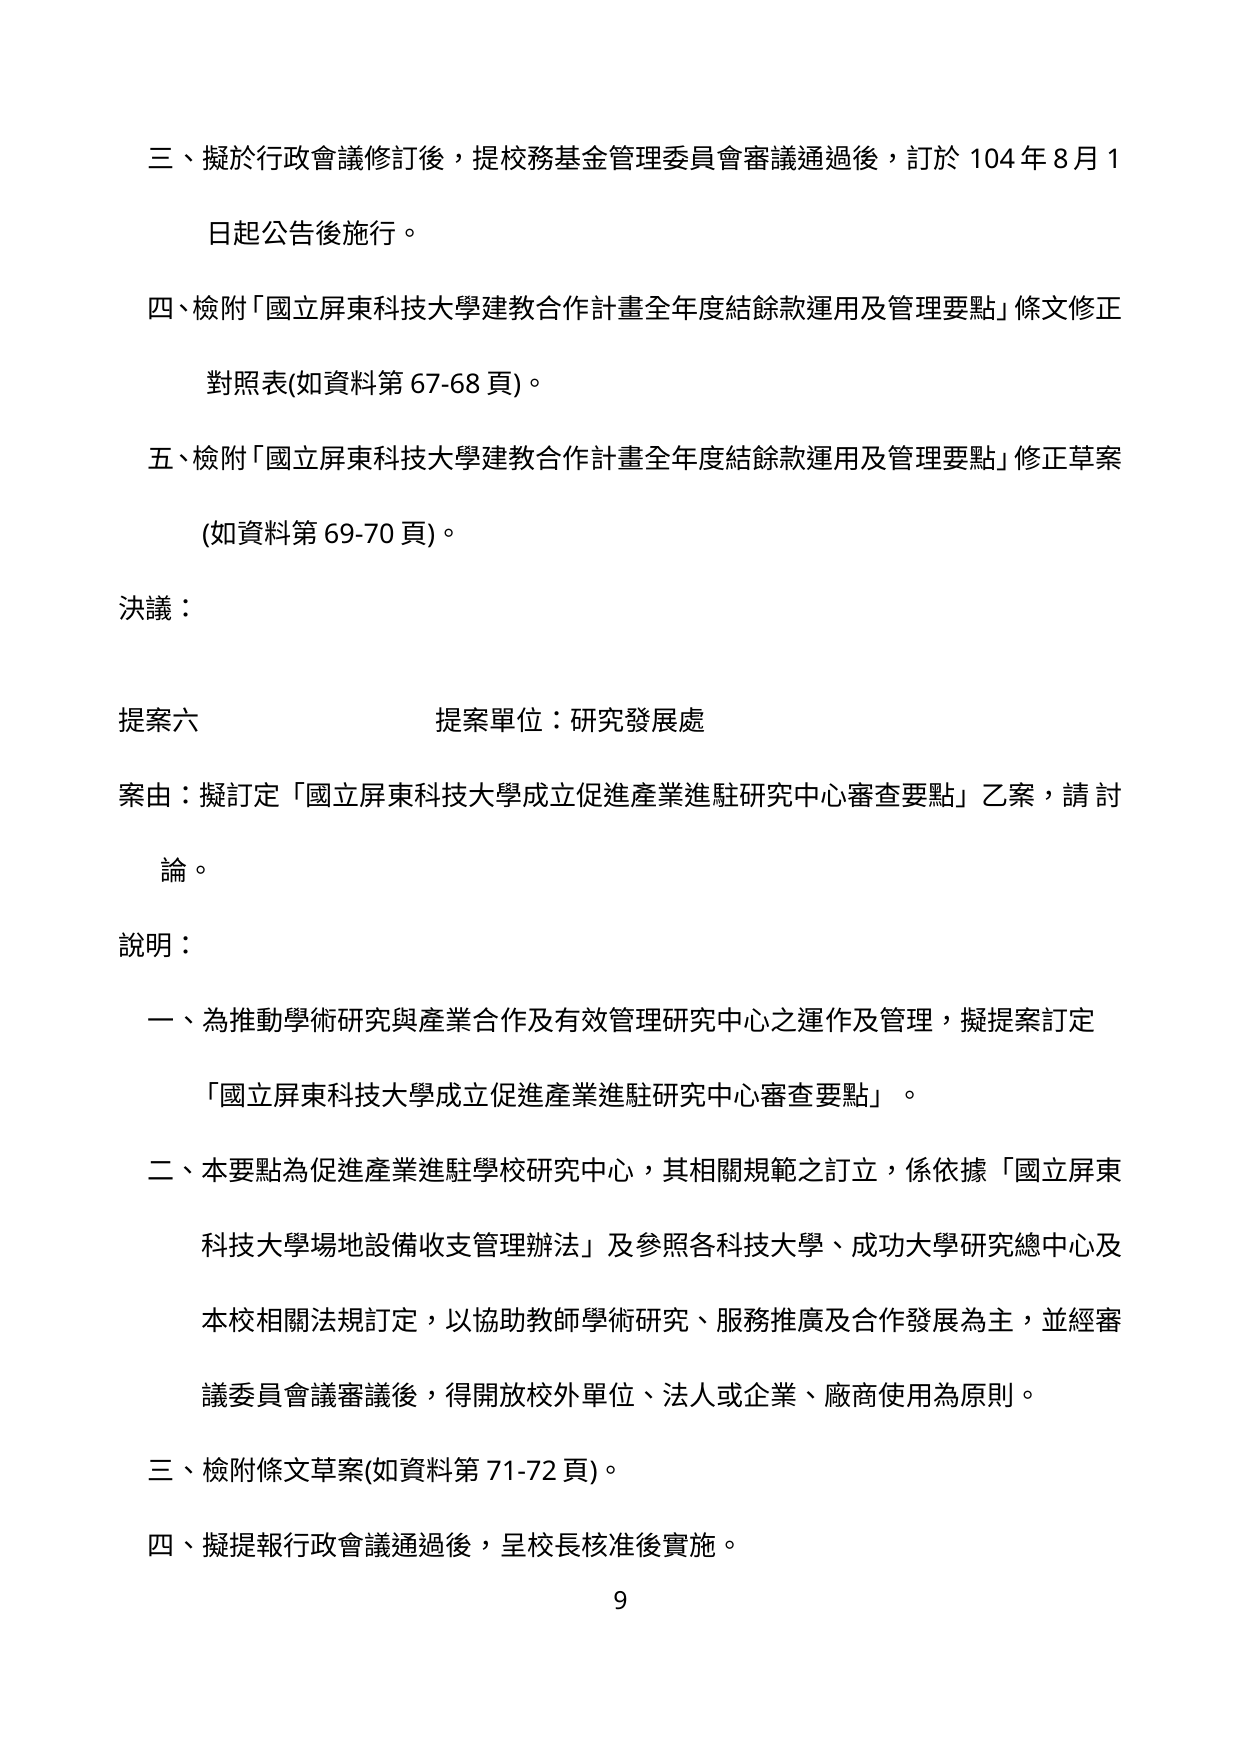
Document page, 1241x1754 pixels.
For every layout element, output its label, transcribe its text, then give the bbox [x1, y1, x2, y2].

text 四、檢附「國立屏東科技大學建教合作計畫全年度結餘款運用及管理要點」條文修正對照表(如資料第67-68頁)。 [148, 269, 1122, 419]
text 三、檢附條文草案(如資料第71-72頁)。 [148, 1432, 1122, 1507]
text 說明： [118, 907, 1122, 982]
text 二、本要點為促進產業進駐學校研究中心，其相關規範之訂立，係依據「國立屏東科技大學場地設備收支管理辦法」及參照各科技大學、成功大學研究總中心及本校相關法規訂定，以協助教師學術研究、服務推廣及合作發展為主，並經審議委員會議審議後，得開放校外單位、法人或企業、廠商使用為原則。 [147, 1132, 1122, 1432]
text 五、檢附「國立屏東科技大學建教合作計畫全年度結餘款運用及管理要點」修正草案(如資料第69-70頁)。 [148, 419, 1122, 569]
text 決議： [118, 569, 1122, 644]
text 案由：擬訂定「國立屏東科技大學成立促進產業進駐研究中心審查要點」乙案，請 討 [118, 757, 1122, 832]
text 提案六 提案單位：研究發展處 [118, 682, 1122, 757]
text 四、擬提報行政會議通過後，呈校長核准後實施。 [148, 1507, 1122, 1582]
text 三、擬於行政會議修訂後，提校務基金管理委員會審議通過後，訂於104年8月1日起公告後施行。 [148, 119, 1122, 269]
text 論。 [118, 832, 1122, 907]
text 一、為推動學術研究與產業合作及有效管理研究中心之運作及管理，擬提案訂定「國立屏東科技大學成立促進產業進駐研究中心審查要點」。 [148, 982, 1122, 1132]
